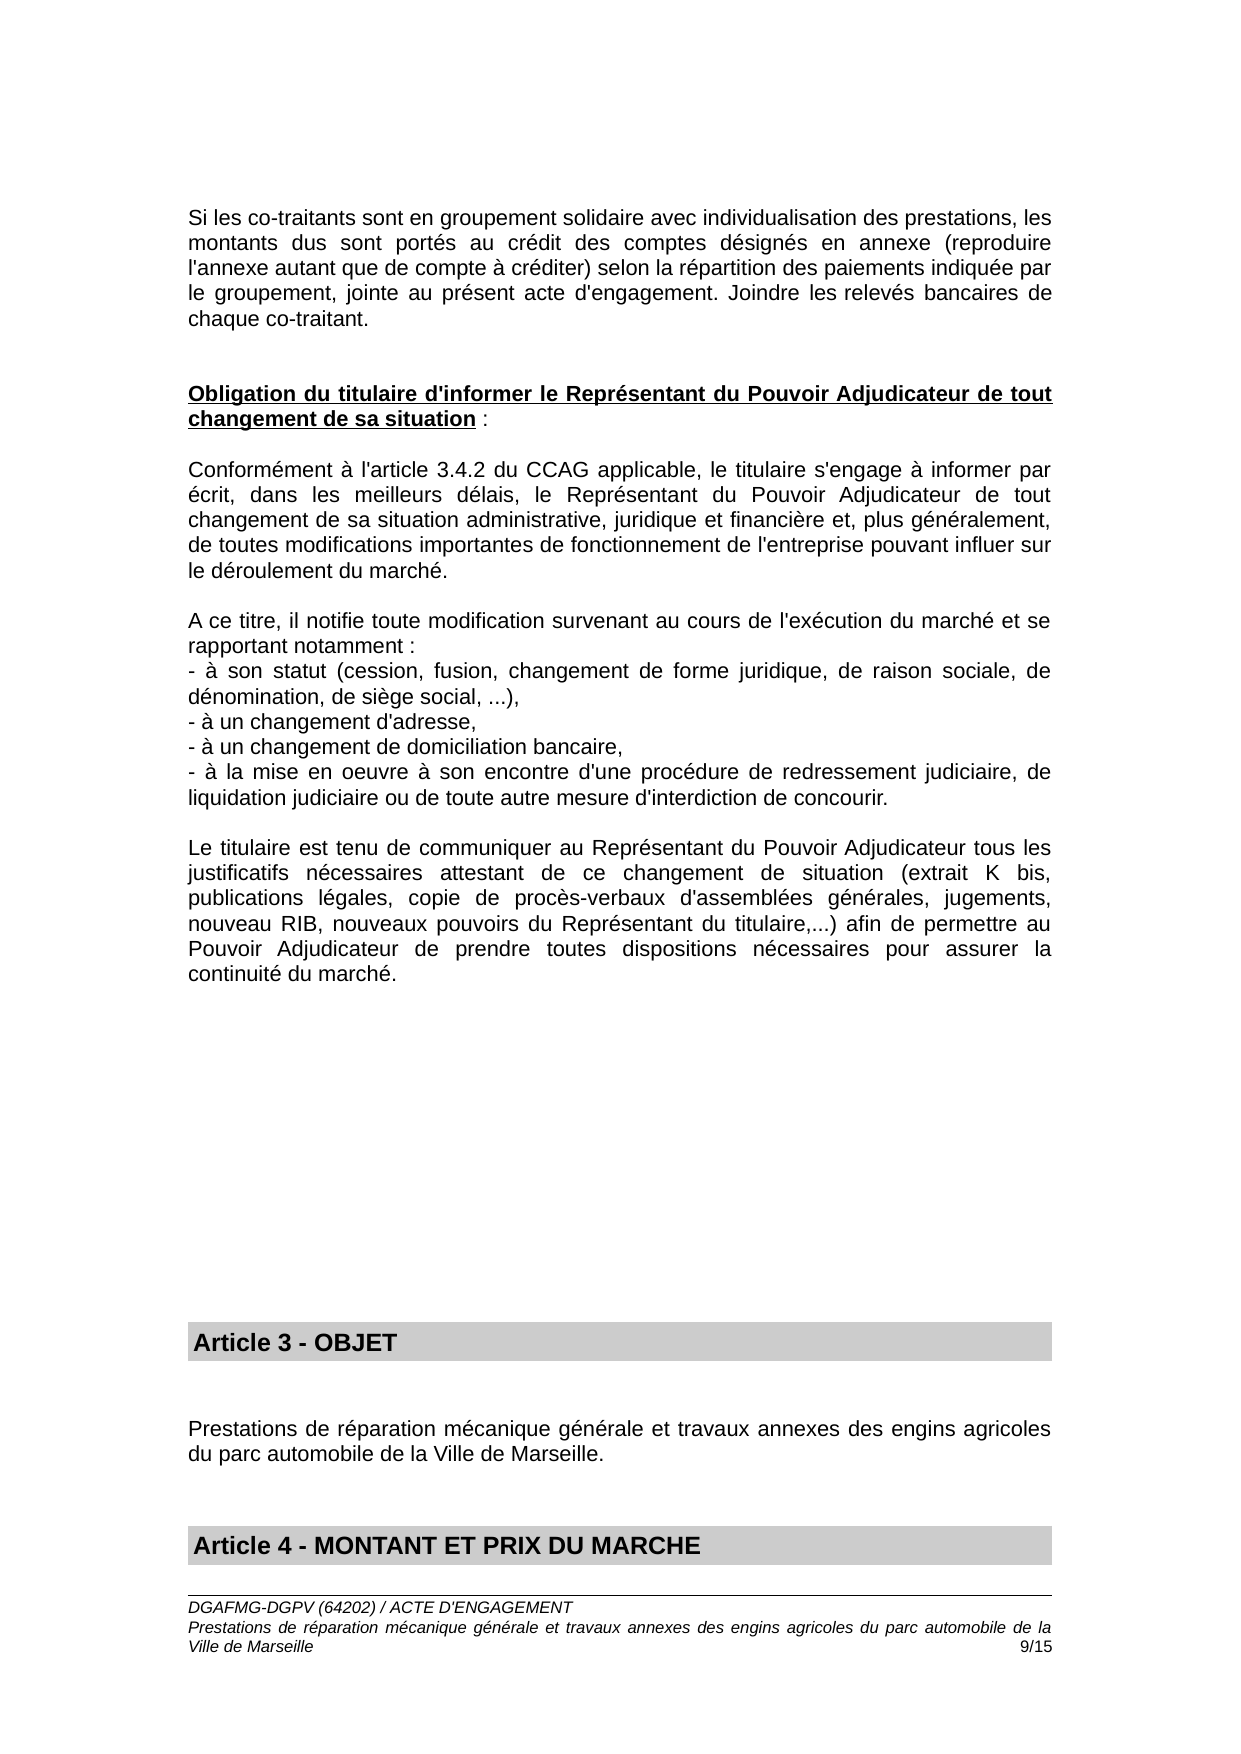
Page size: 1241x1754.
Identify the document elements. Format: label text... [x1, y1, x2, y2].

text - à un changement d'adresse, [188, 709, 1052, 734]
subtitle OBJET [190, 1325, 1050, 1359]
subtitle MONTANT ET PRIX DU MARCHE [190, 1528, 1050, 1562]
text A ce titre, il notifie toute modification survenant au cours de l'exécution du marché et se rapportant notamment : [188, 608, 1052, 658]
text Le titulaire est tenu de communiquer au Représentant du Pouvoir Adjudicateur tous les justificatifs nécessaires attestant de ce changement de situation (extrait K bis, publications légales, copie de procès-verbaux d'assemblées générales, jugements, nouveau RIB, nouveaux pouvoirs du Représentant du titulaire,...) afin de permettre au Pouvoir Adjudicateur de prendre toutes dispositions nécessaires pour assurer la continuité du marché. [188, 835, 1052, 986]
text - à un changement de domiciliation bancaire, [188, 734, 1052, 759]
text Prestations de réparation mécanique générale et travaux annexes des engins agricoles du parc automobile de la Ville de Marseille. [188, 1416, 1052, 1466]
text changement de sa situation : [188, 404, 1052, 431]
text Obligation du titulaire d'informer le Représentant du Pouvoir Adjudicateur de tout [188, 381, 1052, 403]
text - à son statut (cession, fusion, changement de forme juridique, de raison sociale, de dénomination, de siège social, ...), [188, 658, 1052, 709]
text Si les co-traitants sont en groupement solidaire avec individualisation des prestations, les montants dus sont portés au crédit des comptes désignés en annexe (reproduire l'annexe autant que de compte à créditer) selon la répartition des paiements indiquée par le groupement, jointe au présent acte d'engagement. Joindre les relevés bancaires de chaque co-traitant. [188, 204, 1052, 331]
text - à la mise en oeuvre à son encontre d'une procédure de redressement judiciaire, de liquidation judiciaire ou de toute autre mesure d'interdiction de concourir. [188, 759, 1052, 809]
text Conformément à l'article 3.4.2 du CCAG applicable, le titulaire s'engage à informer par écrit, dans les meilleurs délais, le Représentant du Pouvoir Adjudicateur de tout changement de sa situation administrative, juridique et financière et, plus généralement, de toutes modifications importantes de fonctionnement de l'entreprise pouvant influer sur le déroulement du marché. [188, 457, 1052, 583]
